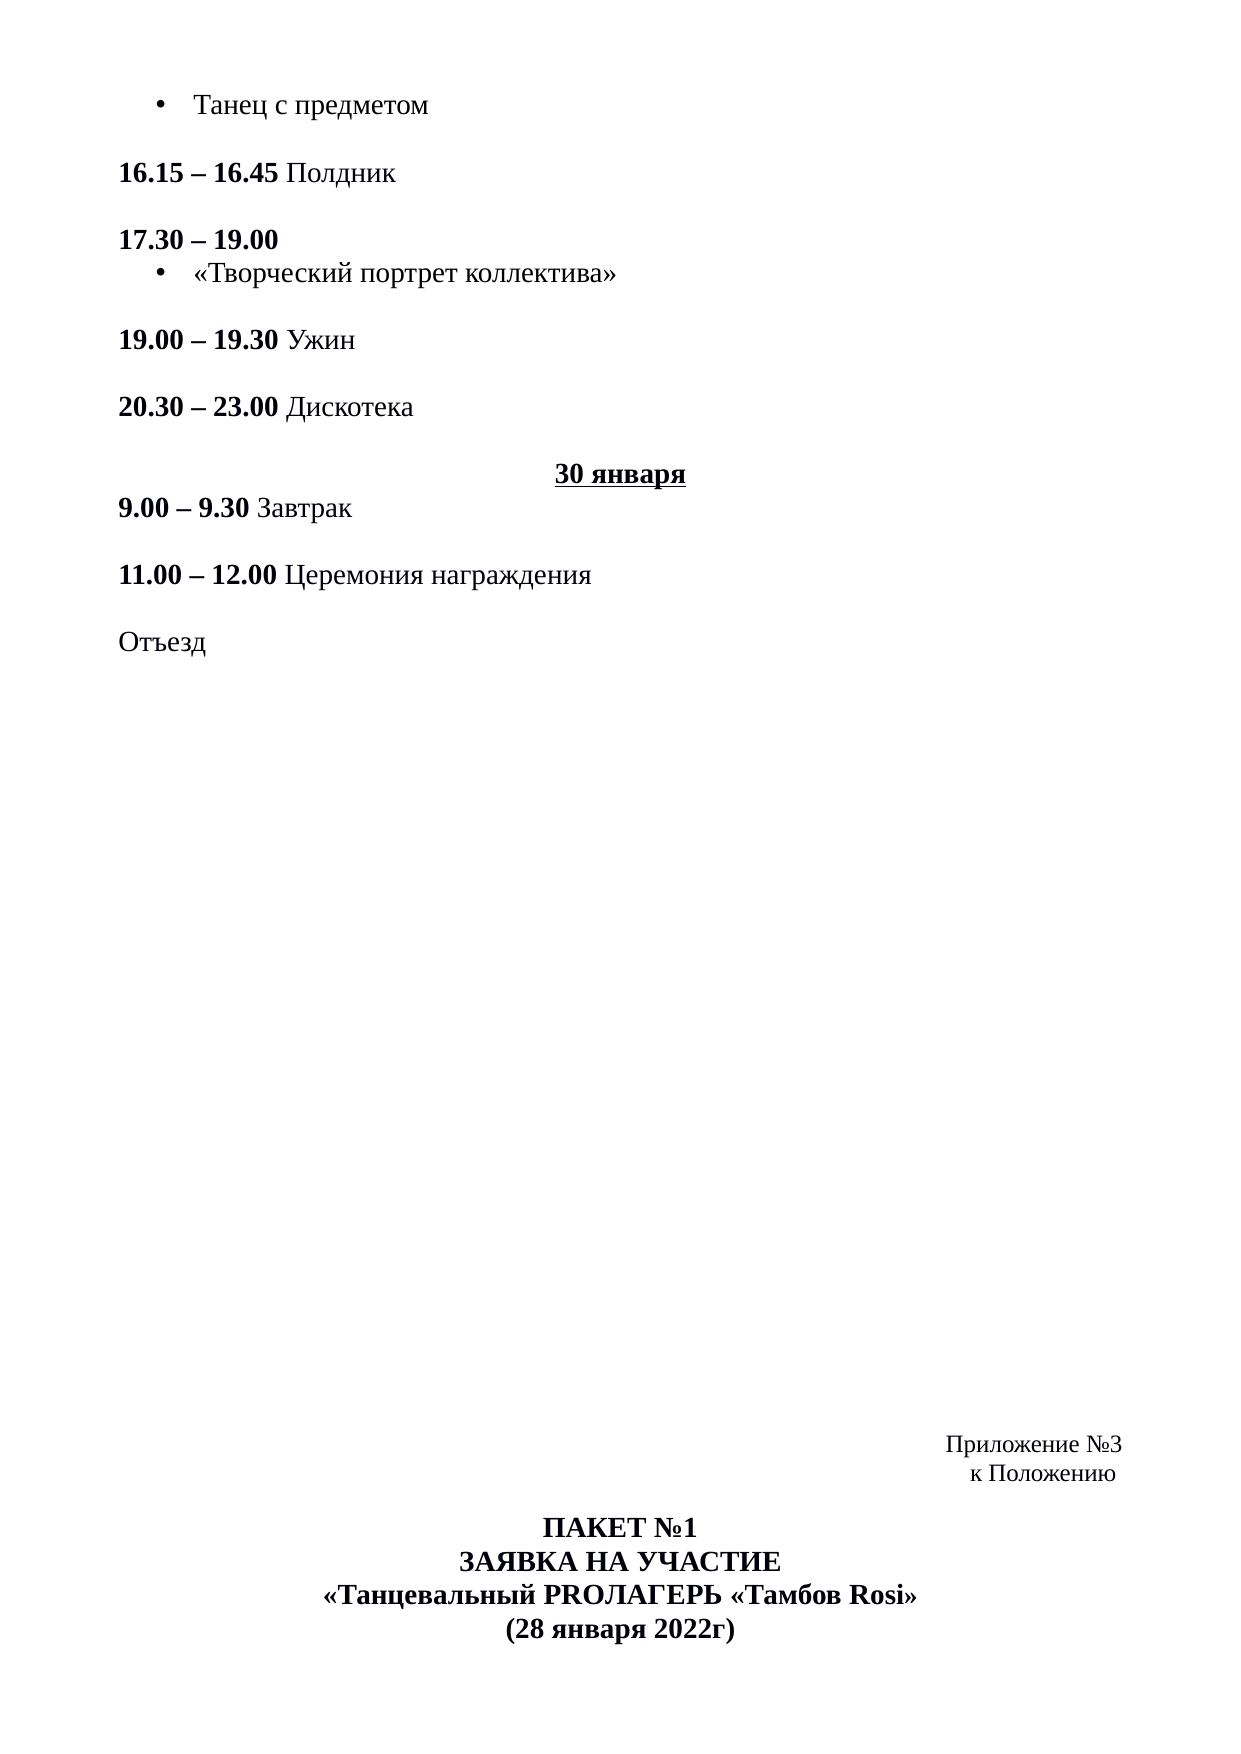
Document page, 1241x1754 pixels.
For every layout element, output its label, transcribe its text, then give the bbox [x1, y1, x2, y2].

text 16.15 – 16.45 Полдник [118, 155, 1122, 188]
list Танец с предметом [156, 87, 1122, 121]
text 30 января [118, 457, 1122, 490]
text 20.30 – 23.00 Дискотека [118, 389, 1122, 423]
text 9.00 – 9.30 Завтрак [118, 490, 1122, 524]
text Отъезд [118, 624, 1122, 658]
text 19.00 – 19.30 Ужин [118, 322, 1122, 356]
text 17.30 – 19.00 [118, 222, 1122, 255]
text ПАКЕТ №1 [118, 1510, 1122, 1544]
list «Творческий портрет коллектива» [156, 255, 1122, 289]
text к Положению [118, 1458, 1116, 1487]
text (28 января 2022г) [118, 1611, 1122, 1644]
text ЗАЯВКА НА УЧАСТИЕ [118, 1544, 1122, 1577]
text «Танцевальный PROЛАГЕРЬ «Тамбов Rosi» [118, 1577, 1122, 1611]
text 11.00 – 12.00 Церемония награждения [118, 557, 1122, 591]
text Приложение №3 [118, 1429, 1122, 1458]
